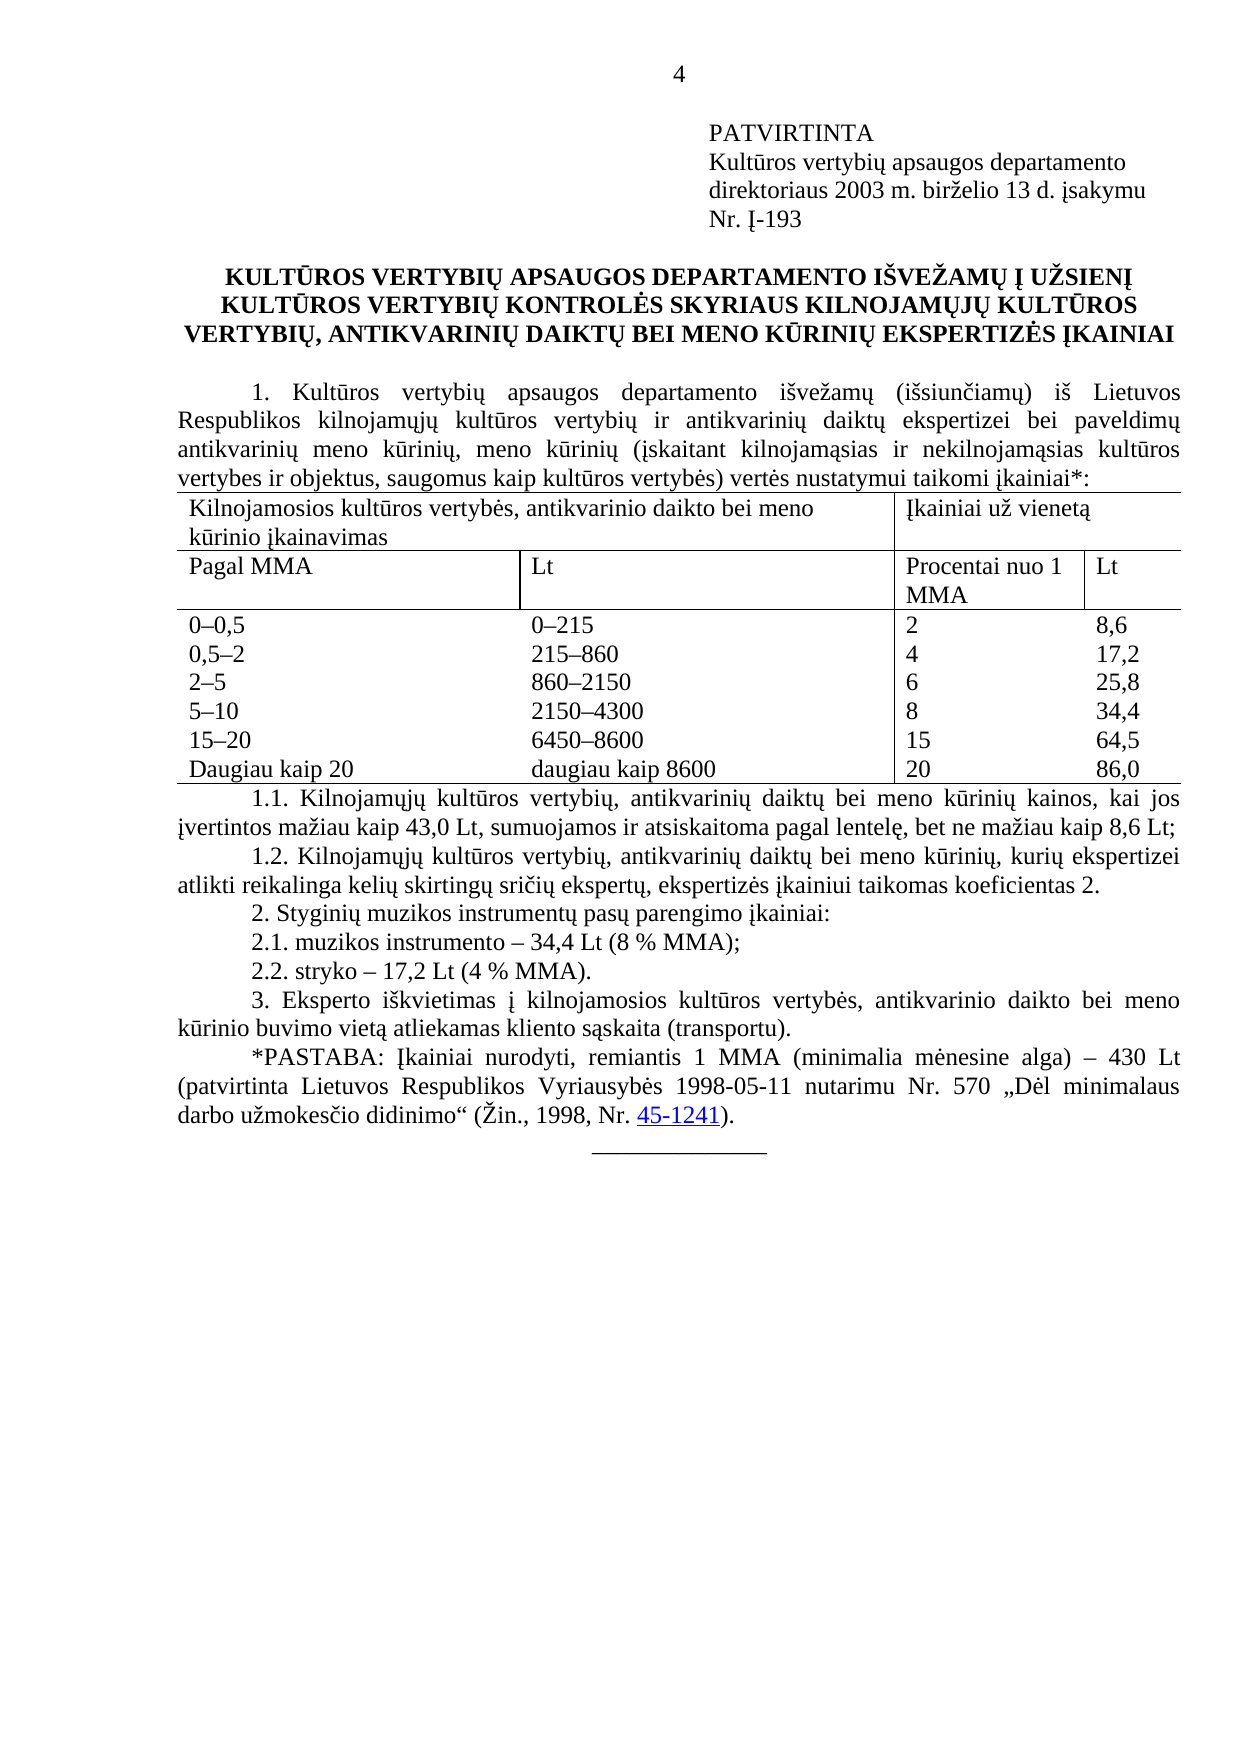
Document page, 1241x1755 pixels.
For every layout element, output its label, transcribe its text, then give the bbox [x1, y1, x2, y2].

table_header Kilnojamosios kultūros vertybės, antikvarinio daikto bei meno kūrinio įkainavimas [177, 493, 894, 550]
text 2. Styginių muzikos instrumentų pasų parengimo įkainiai: [177, 898, 1181, 927]
table_cell Procentai nuo 1 MMA [895, 551, 1084, 609]
table_cell Daugiau kaip 20 [177, 754, 520, 782]
table_cell 8 [895, 696, 1084, 725]
text ______________ [177, 1128, 1181, 1157]
table_cell Pagal MMA [177, 551, 519, 609]
text 1.1. Kilnojamųjų kultūros vertybių, antikvarinių daiktų bei meno kūrinių kainos, kai jos įvertintos mažiau kaip 43,0 Lt, sumuojamos ir atsiskaitoma pagal lentelę, bet ne mažiau kaip 8,6 Lt; [177, 784, 1181, 841]
table_cell 64,5 [1085, 725, 1181, 754]
table_cell 2150–4300 [520, 696, 894, 725]
table_cell 215–860 [520, 639, 894, 667]
table_cell 20 [895, 754, 1084, 782]
text 3. Eksperto iškvietimas į kilnojamosios kultūros vertybės, antikvarinio daikto bei meno kūrinio buvimo vietą atliekamas kliento sąskaita (transportu). [177, 985, 1181, 1042]
table_cell daugiau kaip 8600 [520, 754, 894, 782]
text 1.2. Kilnojamųjų kultūros vertybių, antikvarinių daiktų bei meno kūrinių, kurių ekspertizei atlikti reikalinga kelių skirtingų sričių ekspertų, ekspertizės įkainiui taikomas koeficientas 2. [177, 841, 1181, 898]
table_cell 17,2 [1085, 639, 1181, 667]
table_cell 6 [895, 668, 1084, 696]
table_cell Lt [521, 551, 894, 609]
table_cell 8,6 [1085, 610, 1181, 639]
text 2.1. muzikos instrumento – 34,4 Lt (8 % MMA); [177, 927, 1181, 956]
table_cell 25,8 [1085, 668, 1181, 696]
table_cell 0–215 [520, 610, 894, 639]
table_cell 6450–8600 [520, 725, 894, 754]
table_cell 860–2150 [520, 668, 894, 696]
table_cell Lt [1085, 551, 1181, 609]
table_cell 0–0,5 [177, 610, 520, 639]
table_cell 15 [895, 725, 1084, 754]
table_cell 5–10 [177, 696, 520, 725]
text 1. Kultūros vertybių apsaugos departamento išvežamų (išsiunčiamų) iš Lietuvos Respublikos kilnojamųjų kultūros vertybių ir antikvarinių daiktų ekspertizei bei paveldimų antikvarinių meno kūrinių, meno kūrinių (įskaitant kilnojamąsias ir nekilnojamąsias kultūros vertybes ir objektus, saugomus kaip kultūros vertybės) vertės nustatymui taikomi įkainiai*: [177, 377, 1181, 492]
text Nr. Į-193 [177, 204, 1181, 233]
table_cell 2–5 [177, 668, 520, 696]
text Kultūros vertybių apsaugos departamento [177, 147, 1181, 176]
table_cell 34,4 [1085, 696, 1181, 725]
table_header Įkainiai už vienetą [895, 493, 1181, 550]
text direktoriaus 2003 m. birželio 13 d. įsakymu [177, 176, 1181, 204]
table_cell 4 [895, 639, 1084, 667]
text PATVIRTINTA [709, 118, 1181, 147]
table_cell 0,5–2 [177, 639, 520, 667]
table_cell 86,0 [1085, 754, 1181, 782]
text *PASTABA: Įkainiai nurodyti, remiantis 1 MMA (minimalia mėnesine alga) – 430 Lt (patvirtinta Lietuvos Respublikos Vyriausybės 1998-05-11 nutarimu Nr. 570 „Dėl minimalaus darbo užmokesčio didinimo“ (Žin., 1998, Nr. 45-1241). [177, 1042, 1181, 1128]
table_cell 2 [895, 610, 1084, 639]
text 2.2. stryko – 17,2 Lt (4 % MMA). [177, 956, 1181, 985]
table_cell 15–20 [177, 725, 520, 754]
text KULTŪROS VERTYBIŲ APSAUGOS DEPARTAMENTO IŠVEŽAMŲ Į UŽSIENĮ KULTŪROS VERTYBIŲ KONTROLĖS SKYRIAUS KILNOJAMŲJŲ KULTŪROS VERTYBIŲ, ANTIKVARINIŲ DAIKTŲ BEI MENO KŪRINIŲ EKSPERTIZĖS ĮKAINIAI [177, 262, 1181, 348]
